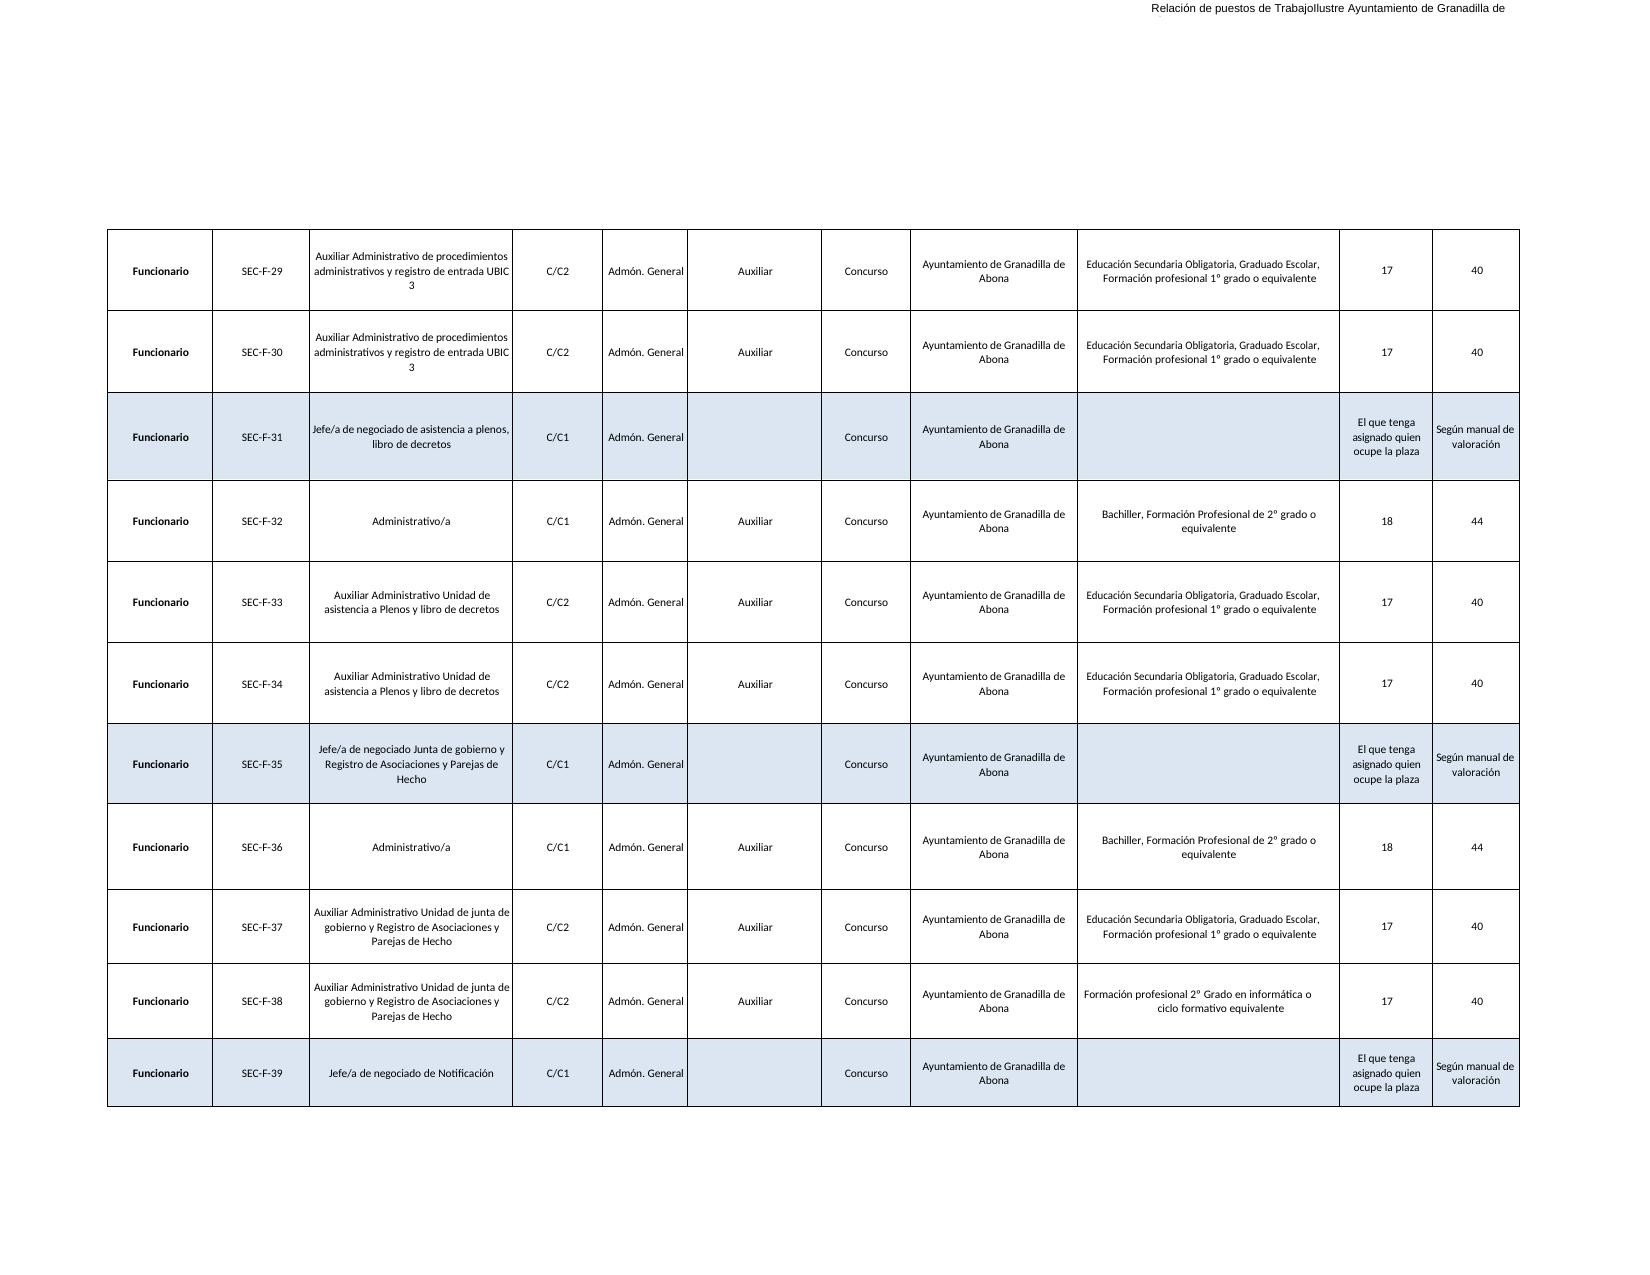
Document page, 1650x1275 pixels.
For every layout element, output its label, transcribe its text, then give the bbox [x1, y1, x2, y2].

table_cell Concurso [822, 562, 910, 642]
table_header Educación Secundaria Obligatoria, Graduado Escolar, Formación profesional 1º grado o equivalente [1078, 230, 1339, 310]
table_cell 40 [1433, 311, 1519, 392]
table_cell C/C2 [513, 643, 602, 723]
table_cell Concurso [822, 890, 910, 962]
table_cell Administrativo/a [310, 804, 512, 889]
table_cell SEC-F-31 [213, 393, 309, 479]
table_cell Ayuntamiento de Granadilla de Abona [911, 1039, 1077, 1106]
table_cell Funcionario [108, 562, 212, 642]
table_cell Concurso [822, 804, 910, 889]
table_cell Ayuntamiento de Granadilla de Abona [911, 890, 1077, 962]
table_cell Admón. General [603, 481, 687, 561]
table_cell Funcionario [108, 643, 212, 723]
table_header Auxiliar [688, 230, 821, 310]
table_cell Funcionario [108, 311, 212, 392]
table_cell Bachiller, Formación Profesional de 2º grado o equivalente [1078, 804, 1339, 889]
table_cell C/C1 [513, 804, 602, 889]
table_cell Admón. General [603, 1039, 687, 1106]
table_cell Concurso [822, 964, 910, 1037]
table_cell Educación Secundaria Obligatoria, Graduado Escolar, Formación profesional 1º grado o equivalente [1078, 890, 1339, 962]
table_cell Educación Secundaria Obligatoria, Graduado Escolar, Formación profesional 1º grado o equivalente [1078, 562, 1339, 642]
table_cell 40 [1433, 964, 1519, 1037]
table_cell C/C1 [513, 481, 602, 561]
table_cell [688, 393, 821, 479]
table_cell C/C2 [513, 311, 602, 392]
table_header C/C2 [513, 230, 602, 310]
table_cell 17 [1340, 643, 1432, 723]
table_cell Auxiliar [688, 964, 821, 1037]
table_cell SEC-F-39 [213, 1039, 309, 1106]
table_cell 40 [1433, 643, 1519, 723]
table_cell Auxiliar [688, 890, 821, 962]
table_cell Jefe/a de negociado de asistencia a plenos, libro de decretos [310, 393, 512, 479]
table_cell 44 [1433, 804, 1519, 889]
table_cell SEC-F-33 [213, 562, 309, 642]
table_cell Funcionario [108, 481, 212, 561]
table_cell Funcionario [108, 1039, 212, 1106]
table_cell Según manual de valoración [1433, 724, 1519, 803]
table_cell Admón. General [603, 804, 687, 889]
table_cell 18 [1340, 804, 1432, 889]
table_cell SEC-F-37 [213, 890, 309, 962]
table_cell SEC-F-38 [213, 964, 309, 1037]
table_cell Ayuntamiento de Granadilla de Abona [911, 724, 1077, 803]
table_cell Concurso [822, 311, 910, 392]
table_header 40 [1433, 230, 1519, 310]
table_cell Funcionario [108, 393, 212, 479]
table_cell Ayuntamiento de Granadilla de Abona [911, 481, 1077, 561]
table_cell Concurso [822, 481, 910, 561]
table_cell 18 [1340, 481, 1432, 561]
table_cell C/C1 [513, 724, 602, 803]
table_cell Jefe/a de negociado Junta de gobierno y Registro de Asociaciones y Parejas de Hecho [310, 724, 512, 803]
table_cell Admón. General [603, 643, 687, 723]
table_cell C/C2 [513, 890, 602, 962]
table_header Auxiliar Administrativo de procedimientos administrativos y registro de entrada UBIC 3 [310, 230, 512, 310]
table_cell Admón. General [603, 311, 687, 392]
table_cell Según manual de valoración [1433, 393, 1519, 479]
table_cell Ayuntamiento de Granadilla de Abona [911, 393, 1077, 479]
table_cell Auxiliar Administrativo Unidad de junta de gobierno y Registro de Asociaciones y Parejas de Hecho [310, 964, 512, 1037]
table_cell Auxiliar Administrativo Unidad de asistencia a Plenos y libro de decretos [310, 562, 512, 642]
table_cell Auxiliar [688, 481, 821, 561]
table_cell Auxiliar [688, 804, 821, 889]
table_cell 44 [1433, 481, 1519, 561]
table_cell 40 [1433, 562, 1519, 642]
table_cell 17 [1340, 964, 1432, 1037]
table_cell [1078, 393, 1339, 479]
table_cell Jefe/a de negociado de Notificación [310, 1039, 512, 1106]
table_cell C/C1 [513, 393, 602, 479]
table_cell Concurso [822, 643, 910, 723]
table_cell Funcionario [108, 964, 212, 1037]
table_cell Concurso [822, 1039, 910, 1106]
table_cell Auxiliar Administrativo Unidad de junta de gobierno y Registro de Asociaciones y Parejas de Hecho [310, 890, 512, 962]
table_cell Educación Secundaria Obligatoria, Graduado Escolar, Formación profesional 1º grado o equivalente [1078, 311, 1339, 392]
table_cell C/C1 [513, 1039, 602, 1106]
table_cell SEC-F-34 [213, 643, 309, 723]
table_cell C/C2 [513, 562, 602, 642]
table_cell 17 [1340, 890, 1432, 962]
table_cell Auxiliar [688, 562, 821, 642]
table_cell [1078, 724, 1339, 803]
table_cell SEC-F-30 [213, 311, 309, 392]
table_cell [688, 724, 821, 803]
table_header Funcionario [108, 230, 212, 310]
table_cell Ayuntamiento de Granadilla de Abona [911, 562, 1077, 642]
table_cell Auxiliar Administrativo Unidad de asistencia a Plenos y libro de decretos [310, 643, 512, 723]
table_cell SEC-F-36 [213, 804, 309, 889]
table_cell 40 [1433, 890, 1519, 962]
table_cell Admón. General [603, 393, 687, 479]
table_cell Concurso [822, 393, 910, 479]
table_cell El que tenga asignado quien ocupe la plaza [1340, 393, 1432, 479]
table_cell Admón. General [603, 562, 687, 642]
table_cell 17 [1340, 311, 1432, 392]
table_cell Admón. General [603, 964, 687, 1037]
table_cell Según manual de valoración [1433, 1039, 1519, 1106]
table_cell Auxiliar [688, 311, 821, 392]
table_cell SEC-F-35 [213, 724, 309, 803]
table_cell Funcionario [108, 890, 212, 962]
table_cell Formación profesional 2º Grado en informática o ciclo formativo equivalente [1078, 964, 1339, 1037]
table_cell Administrativo/a [310, 481, 512, 561]
table_cell Ayuntamiento de Granadilla de Abona [911, 643, 1077, 723]
table_cell SEC-F-32 [213, 481, 309, 561]
table_cell Admón. General [603, 890, 687, 962]
table_cell Auxiliar Administrativo de procedimientos administrativos y registro de entrada UBIC 3 [310, 311, 512, 392]
table_header Concurso [822, 230, 910, 310]
table_cell [1078, 1039, 1339, 1106]
table_cell El que tenga asignado quien ocupe la plaza [1340, 1039, 1432, 1106]
table_cell 17 [1340, 562, 1432, 642]
table_cell Funcionario [108, 804, 212, 889]
table_cell Auxiliar [688, 643, 821, 723]
table_cell [688, 1039, 821, 1106]
table_cell Ayuntamiento de Granadilla de Abona [911, 804, 1077, 889]
table_cell C/C2 [513, 964, 602, 1037]
table_header Ayuntamiento de Granadilla de Abona [911, 230, 1077, 310]
table_cell Concurso [822, 724, 910, 803]
table_cell Funcionario [108, 724, 212, 803]
table_cell Ayuntamiento de Granadilla de Abona [911, 311, 1077, 392]
table_header SEC-F-29 [213, 230, 309, 310]
table_header 17 [1340, 230, 1432, 310]
table_cell Ayuntamiento de Granadilla de Abona [911, 964, 1077, 1037]
table_cell Educación Secundaria Obligatoria, Graduado Escolar, Formación profesional 1º grado o equivalente [1078, 643, 1339, 723]
table_cell Bachiller, Formación Profesional de 2º grado o equivalente [1078, 481, 1339, 561]
table_cell Admón. General [603, 724, 687, 803]
table_cell El que tenga asignado quien ocupe la plaza [1340, 724, 1432, 803]
table_header Admón. General [603, 230, 687, 310]
